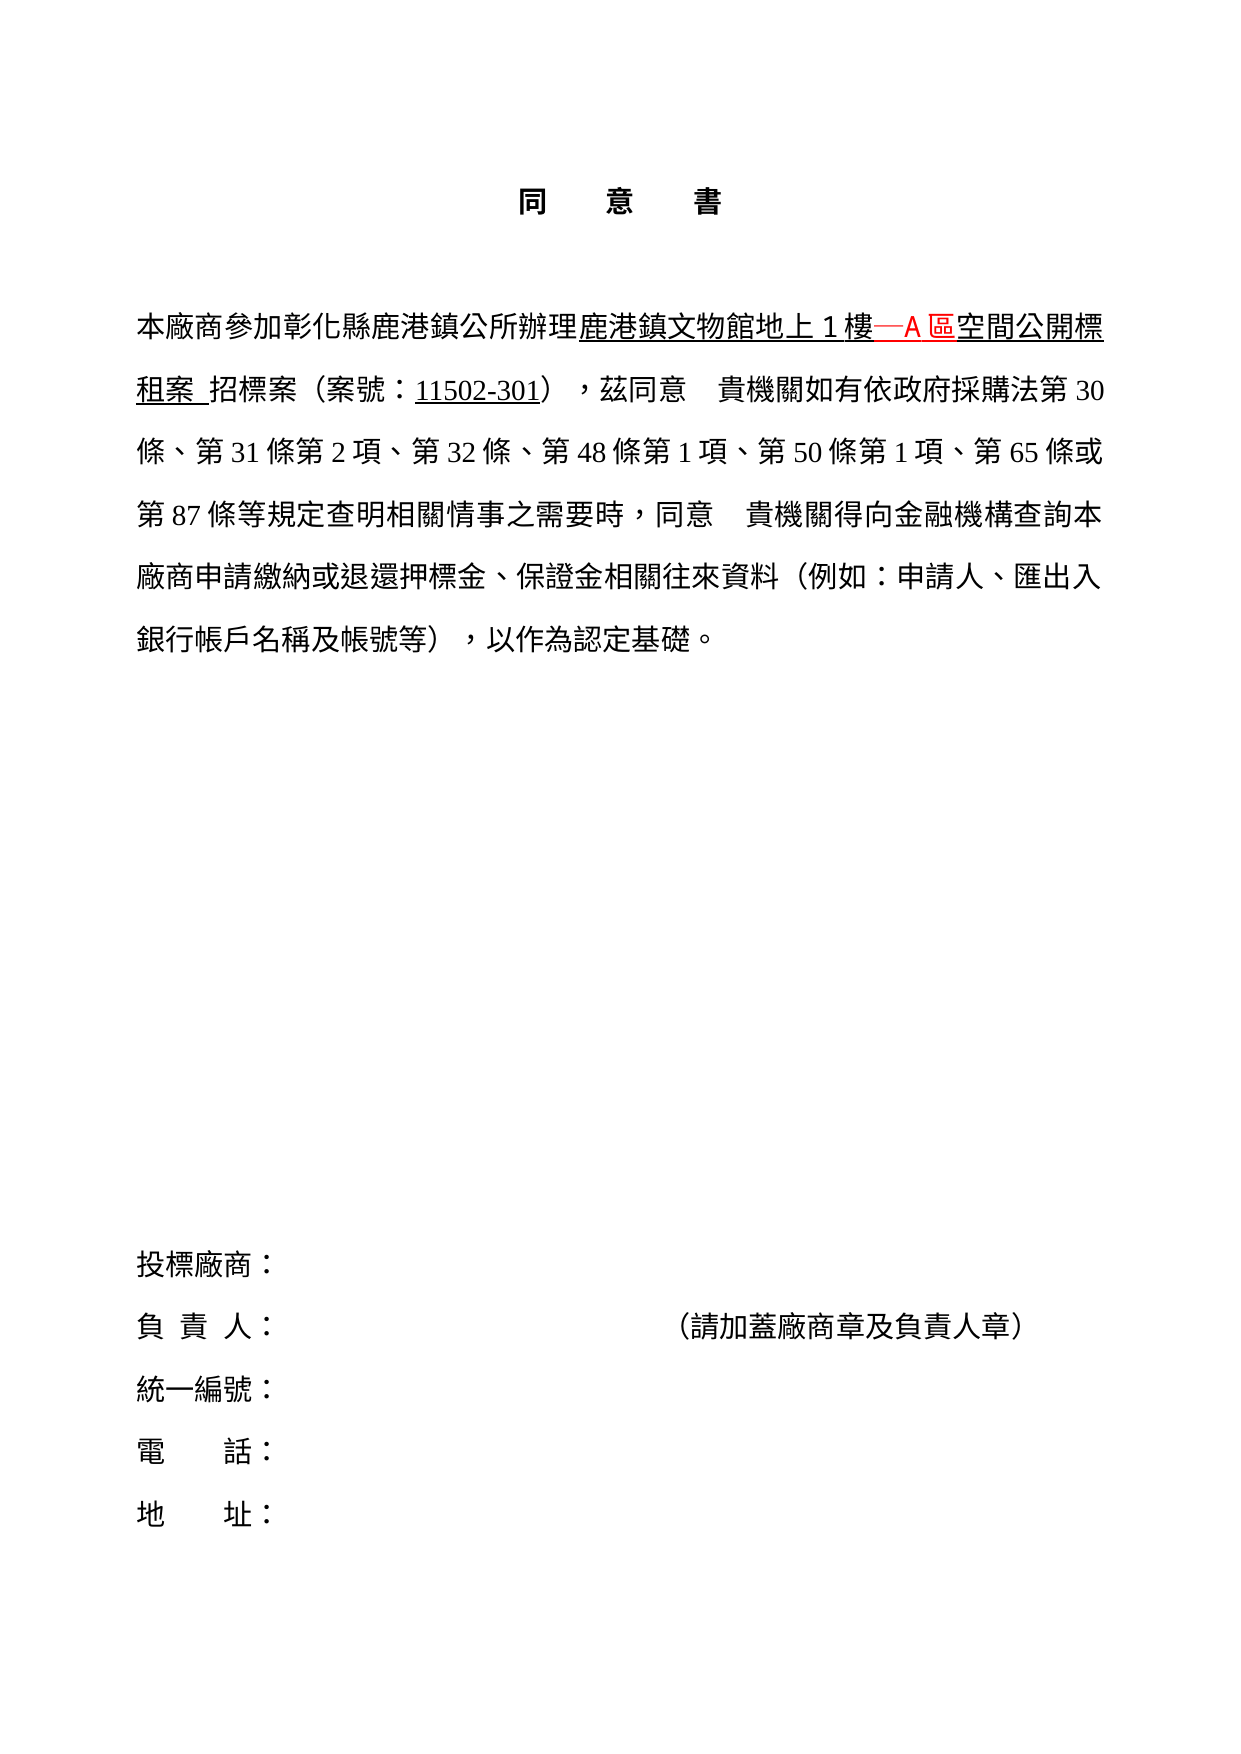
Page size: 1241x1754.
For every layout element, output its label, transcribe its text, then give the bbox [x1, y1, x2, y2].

text 投標廠商： [136, 1221, 1104, 1283]
text 本廠商參加彰化縣鹿港鎮公所辦理鹿港鎮文物館地上1樓─A區空間公開標租案 招標案（案號：11502-301），茲同意 貴機關如有依政府採購法第30條、第31條第2項、第32條、第48條第1項、第50條第1項、第65條或第87條等規定查明相關情事之需要時，同意 貴機關得向金融機構查詢本廠商申請繳納或退還押標金、保證金相關往來資料（例如：申請人、匯出入銀行帳戶名稱及帳號等），以作為認定基礎。 [136, 283, 1104, 658]
text 地 址： [136, 1471, 1104, 1533]
text 負 責 人： （請加蓋廠商章及負責人章） [136, 1283, 1104, 1346]
text 同 意 書 [136, 158, 1104, 221]
text 統一編號： [136, 1346, 1104, 1408]
text 電 話： [136, 1408, 1104, 1471]
